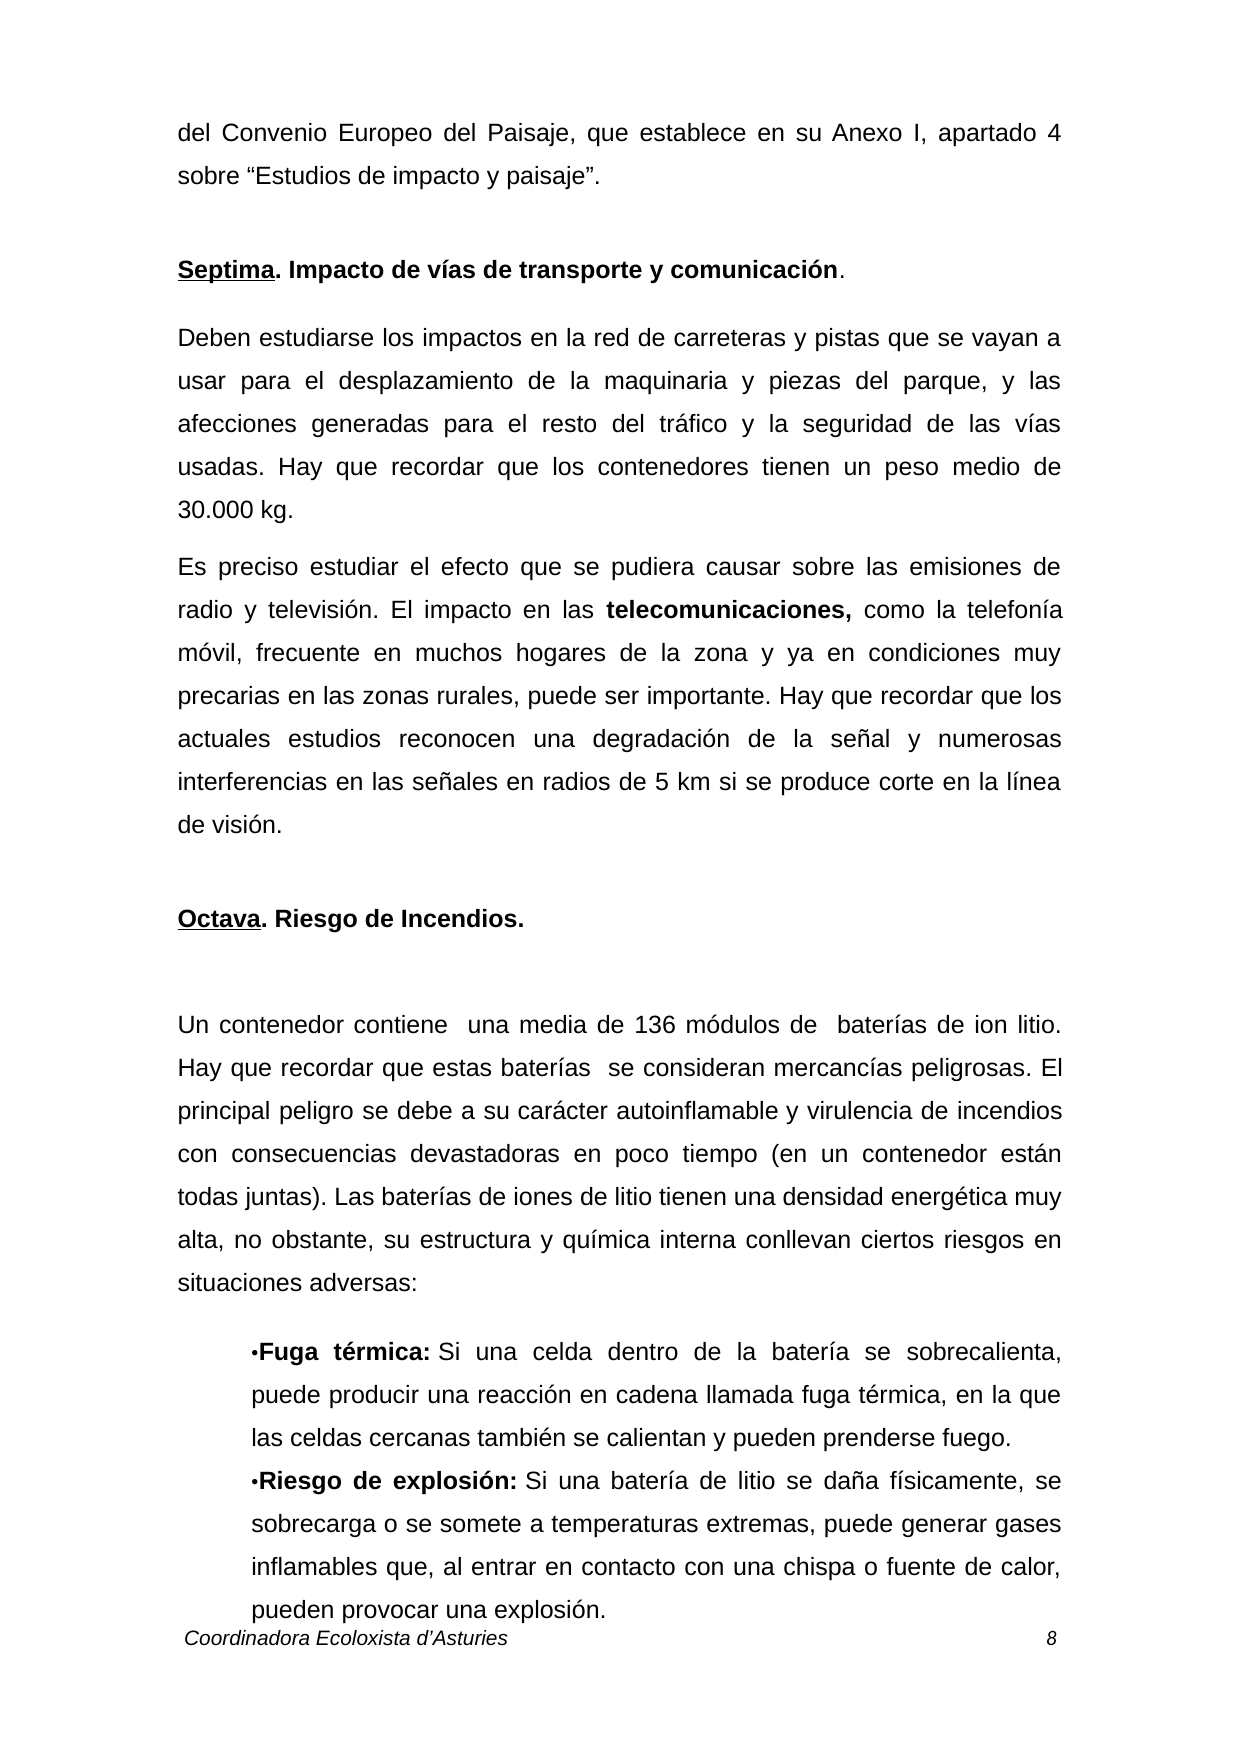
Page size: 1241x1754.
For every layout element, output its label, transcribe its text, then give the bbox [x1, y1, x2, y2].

text Septima. Impacto de vías de transporte y comunicación. [177, 255, 1063, 284]
list Fuga térmica: Si una celda dentro de la batería se sobrecalienta, puede producir una reacción en cadena llamada fuga térmica, en la que las celdas cercanas también se calientan y pueden prenderse fuego. [177, 1337, 1063, 1452]
text Deben estudiarse los impactos en la red de carreteras y pistas que se vayan a usar para el desplazamiento de la maquinaria y piezas del parque, y las afecciones generadas para el resto del tráfico y la seguridad de las vías usadas. Hay que recordar que los contenedores tienen un peso medio de 30.000 kg. [177, 323, 1063, 524]
text Un contenedor contiene una media de 136 módulos de baterías de ion litio. Hay que recordar que estas baterías se consideran mercancías peligrosas. El principal peligro se debe a su carácter autoinflamable y virulencia de incendios con consecuencias devastadoras en poco tiempo (en un contenedor están todas juntas). Las baterías de iones de litio tienen una densidad energética muy alta, no obstante, su estructura y química interna conllevan ciertos riesgos en situaciones adversas: [177, 1010, 1063, 1297]
list Riesgo de explosión: Si una batería de litio se daña físicamente, se sobrecarga o se somete a temperaturas extremas, puede generar gases inflamables que, al entrar en contacto con una chispa o fuente de calor, pueden provocar una explosión. [177, 1466, 1063, 1624]
text Octava. Riesgo de Incendios. [177, 904, 1063, 933]
text del Convenio Europeo del Paisaje, que establece en su Anexo I, apartado 4 sobre “Estudios de impacto y paisaje”. [177, 118, 1063, 190]
text Es preciso estudiar el efecto que se pudiera causar sobre las emisiones de radio y televisión. El impacto en las telecomunicaciones, como la telefonía móvil, frecuente en muchos hogares de la zona y ya en condiciones muy precarias en las zonas rurales, puede ser importante. Hay que recordar que los actuales estudios reconocen una degradación de la señal y numerosas interferencias en las señales en radios de 5 km si se produce corte en la línea de visión. [177, 552, 1063, 839]
